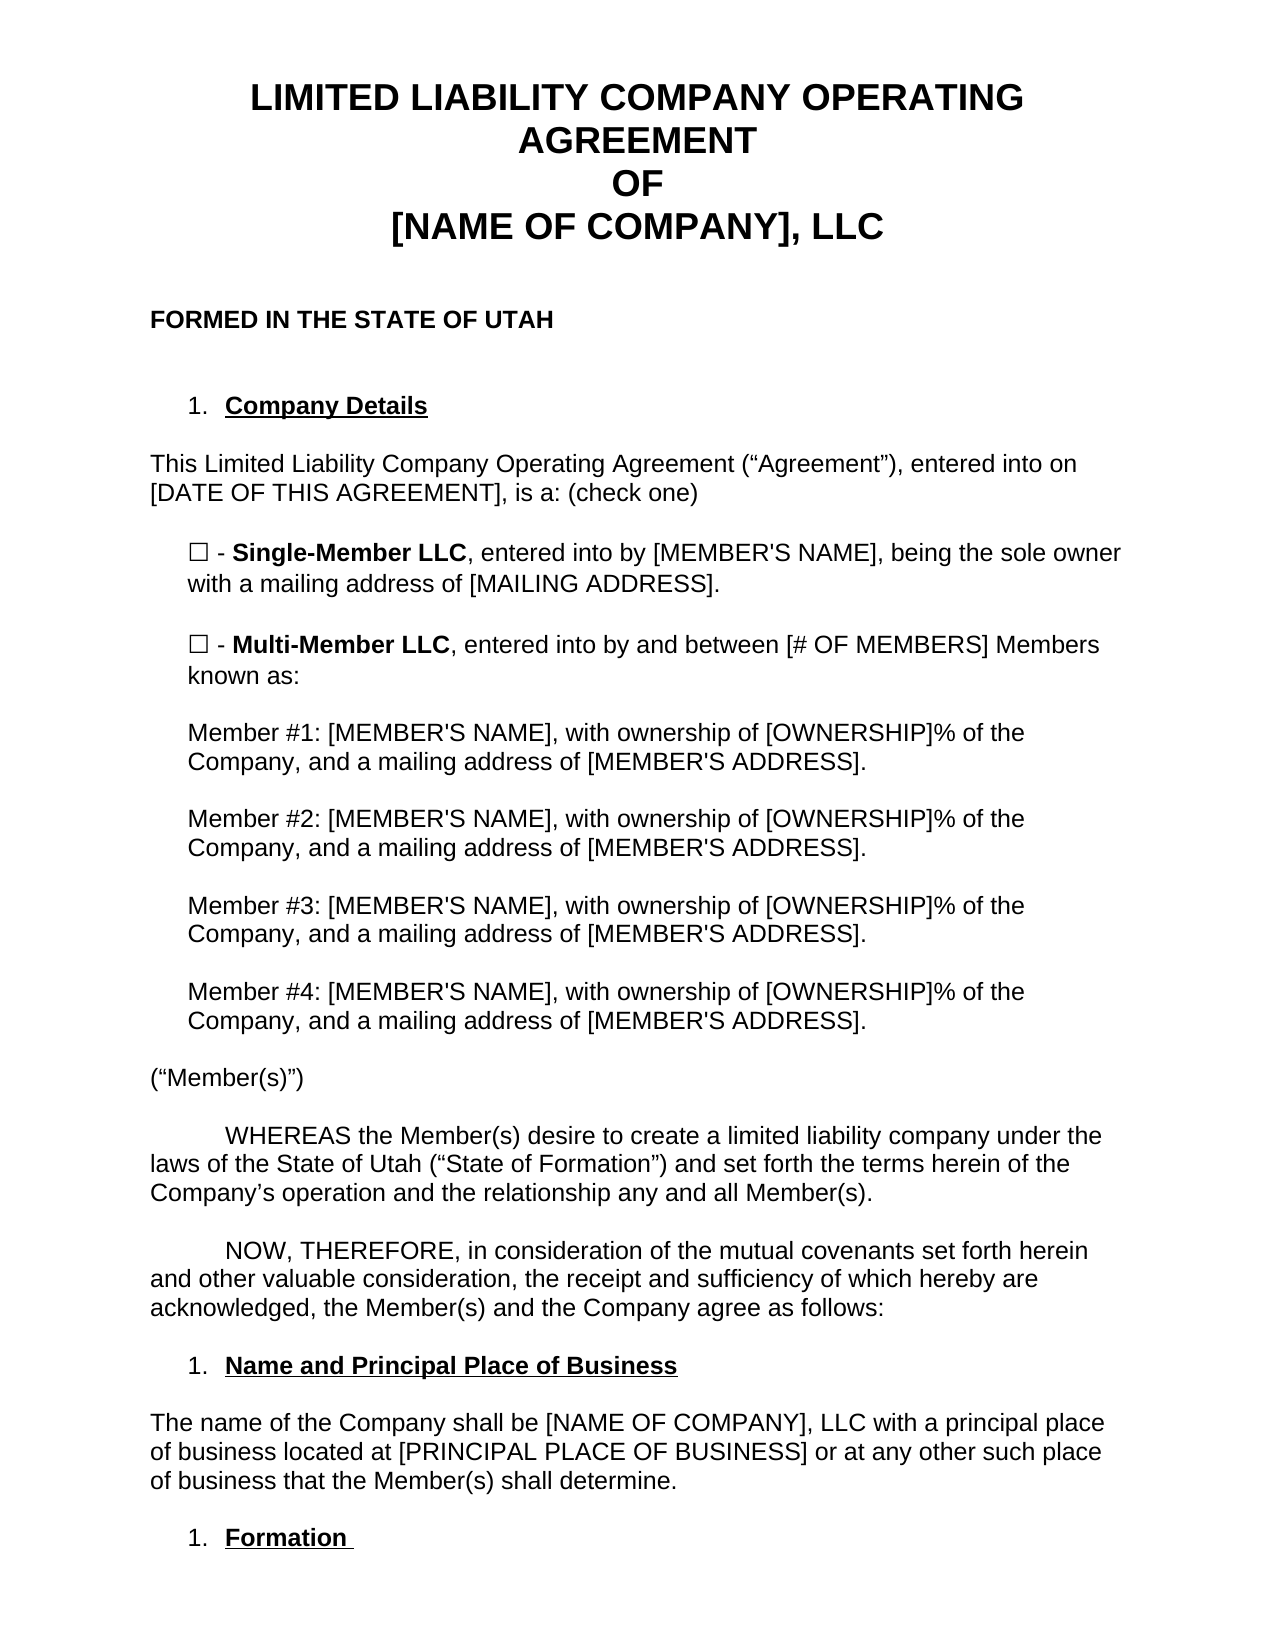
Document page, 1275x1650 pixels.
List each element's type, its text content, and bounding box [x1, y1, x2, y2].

text ☐ - Multi-Member LLC, entered into by and between [# OF MEMBERS] Members known as: [187, 627, 1125, 689]
text WHEREAS the Member(s) desire to create a limited liability company under the laws of the State of Utah (“State of Formation”) and set forth the terms herein of the Company’s operation and the relationship any and all Member(s). [150, 1121, 1125, 1207]
list Name and Principal Place of Business [187, 1351, 1125, 1379]
text [NAME OF COMPANY], LLC [150, 204, 1125, 247]
list Formation [187, 1523, 1125, 1552]
text Member #3: [MEMBER'S NAME], with ownership of [OWNERSHIP]% of the Company, and a mailing address of [MEMBER'S ADDRESS]. [187, 891, 1125, 948]
text Member #4: [MEMBER'S NAME], with ownership of [OWNERSHIP]% of the Company, and a mailing address of [MEMBER'S ADDRESS]. [187, 977, 1125, 1034]
text LIMITED LIABILITY COMPANY OPERATING AGREEMENT [150, 75, 1125, 161]
text Member #1: [MEMBER'S NAME], with ownership of [OWNERSHIP]% of the Company, and a mailing address of [MEMBER'S ADDRESS]. [187, 718, 1125, 776]
text OF [150, 161, 1125, 204]
text ☐ - Single-Member LLC, entered into by [MEMBER'S NAME], being the sole owner with a mailing address of [MAILING ADDRESS]. [187, 535, 1125, 598]
text The name of the Company shall be [NAME OF COMPANY], LLC with a principal place of business located at [PRINCIPAL PLACE OF BUSINESS] or at any other such place of business that the Member(s) shall determine. [150, 1408, 1125, 1494]
text FORMED IN THE STATE OF UTAH [150, 305, 1125, 334]
text (“Member(s)”) [150, 1063, 1125, 1092]
text This Limited Liability Company Operating Agreement (“Agreement”), entered into on [DATE OF THIS AGREEMENT], is a: (check one) [150, 449, 1125, 506]
list Company Details [187, 391, 1125, 420]
text NOW, THEREFORE, in consideration of the mutual covenants set forth herein and other valuable consideration, the receipt and sufficiency of which hereby are acknowledged, the Member(s) and the Company agree as follows: [150, 1236, 1125, 1322]
text Member #2: [MEMBER'S NAME], with ownership of [OWNERSHIP]% of the Company, and a mailing address of [MEMBER'S ADDRESS]. [187, 804, 1125, 862]
